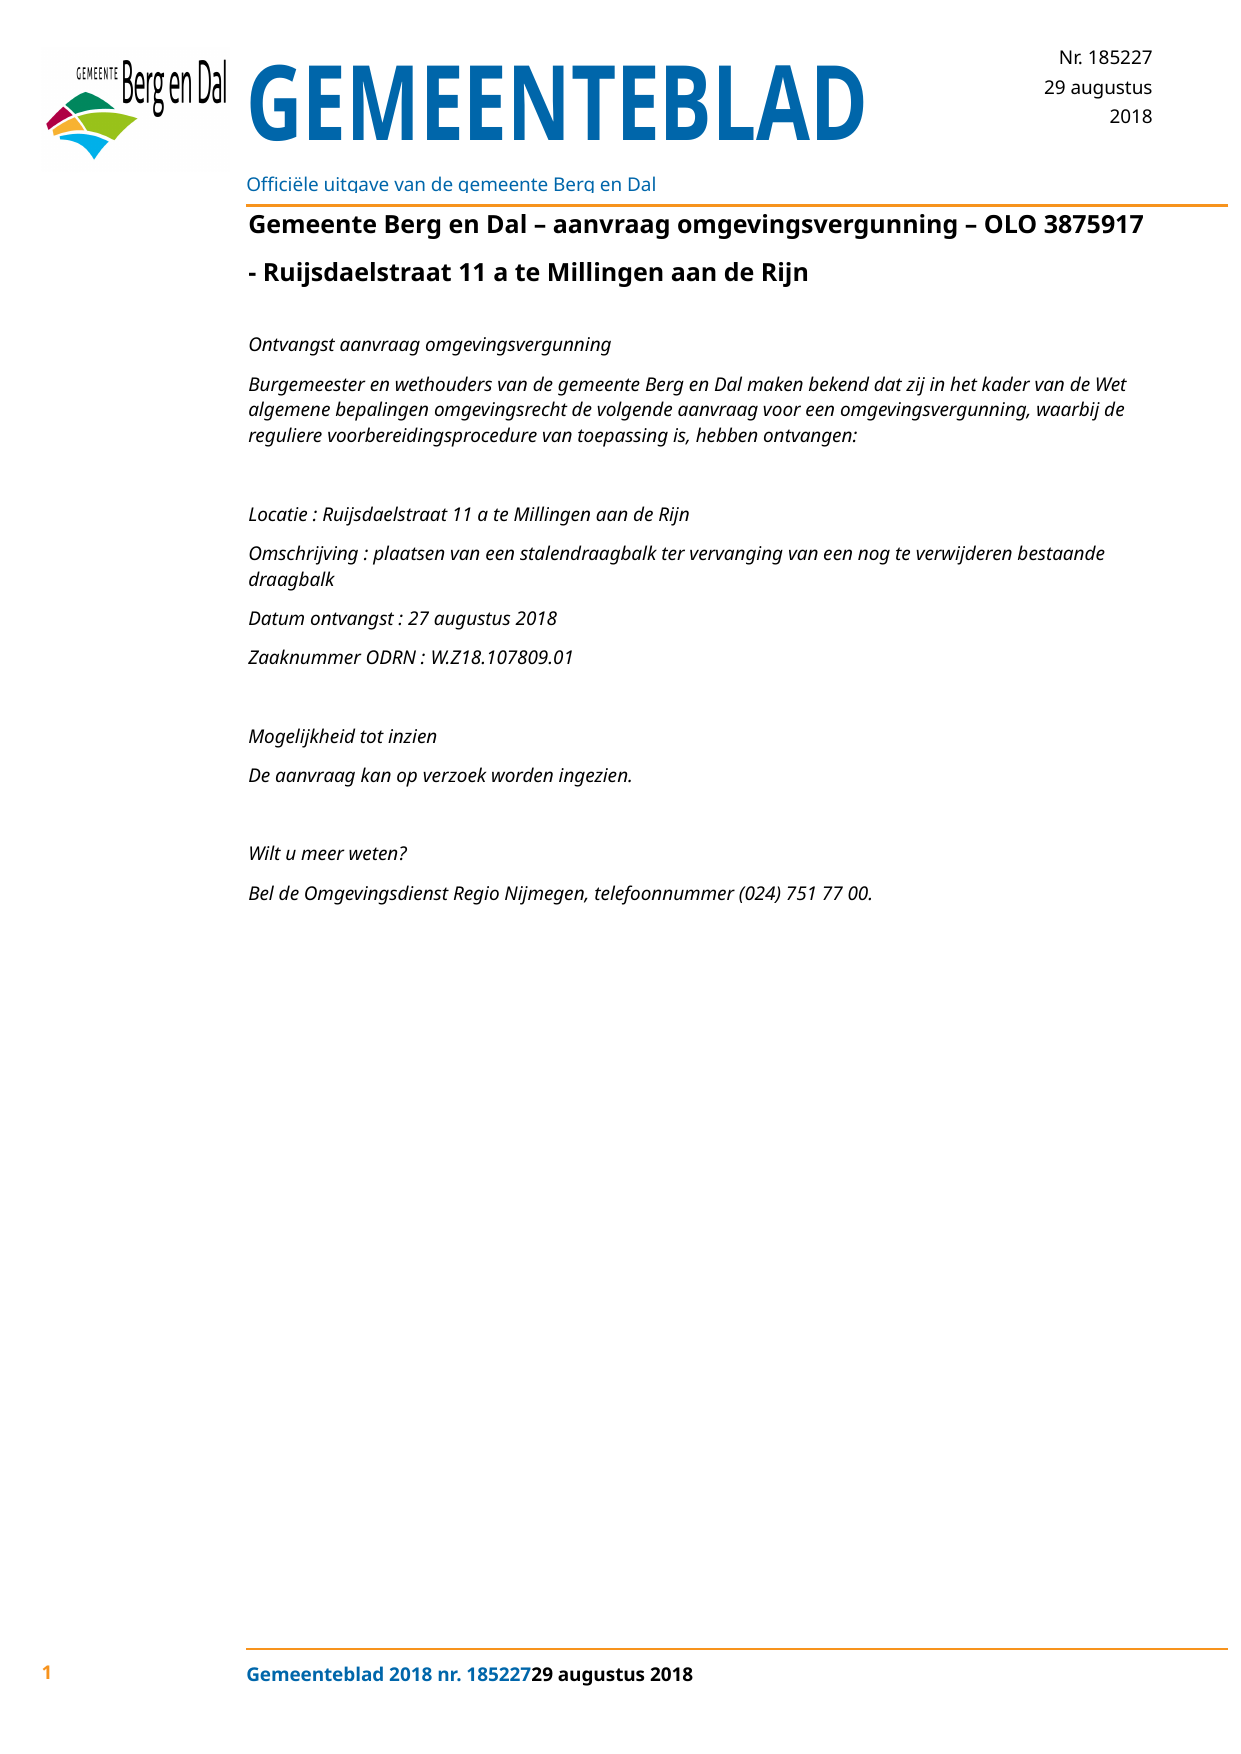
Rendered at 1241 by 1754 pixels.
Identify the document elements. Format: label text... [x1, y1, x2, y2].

picture [41, 47, 231, 172]
text Burgemeester en wethouders van de gemeente Berg en Dal maken bekend dat zij in het kader van de Wet algemene bepalingen omgevingsrecht de volgende aanvraag voor een omgevingsvergunning, waarbij de reguliere voorbereidingsprocedure van toepassing is, hebben ontvangen: [248, 371, 1152, 448]
text Gemeente Berg en Dal – aanvraag omgevingsvergunning – OLO 3875917 - Ruijsdaelstraat 11 a te Millingen aan de Rijn [248, 207, 1152, 288]
text Datum ontvangst : 27 augustus 2018 [248, 605, 1152, 631]
text Omschrijving : plaatsen van een stalendraagbalk ter vervanging van een nog te verwijderen bestaande draagbalk [248, 540, 1152, 591]
text Ontvangst aanvraag omgevingsvergunning [248, 331, 1152, 357]
text Bel de Omgevingsdienst Regio Nijmegen, telefoonnummer (024) 751 77 00. [248, 880, 1152, 906]
text Mogelijkheid tot inzien [248, 723, 1152, 748]
text Zaaknummer ODRN : W.Z18.107809.01 [248, 644, 1152, 670]
text Wilt u meer weten? [248, 841, 1152, 866]
text De aanvraag kan op verzoek worden ingezien. [248, 762, 1152, 788]
text Locatie : Ruijsdaelstraat 11 a te Millingen aan de Rijn [248, 501, 1152, 526]
